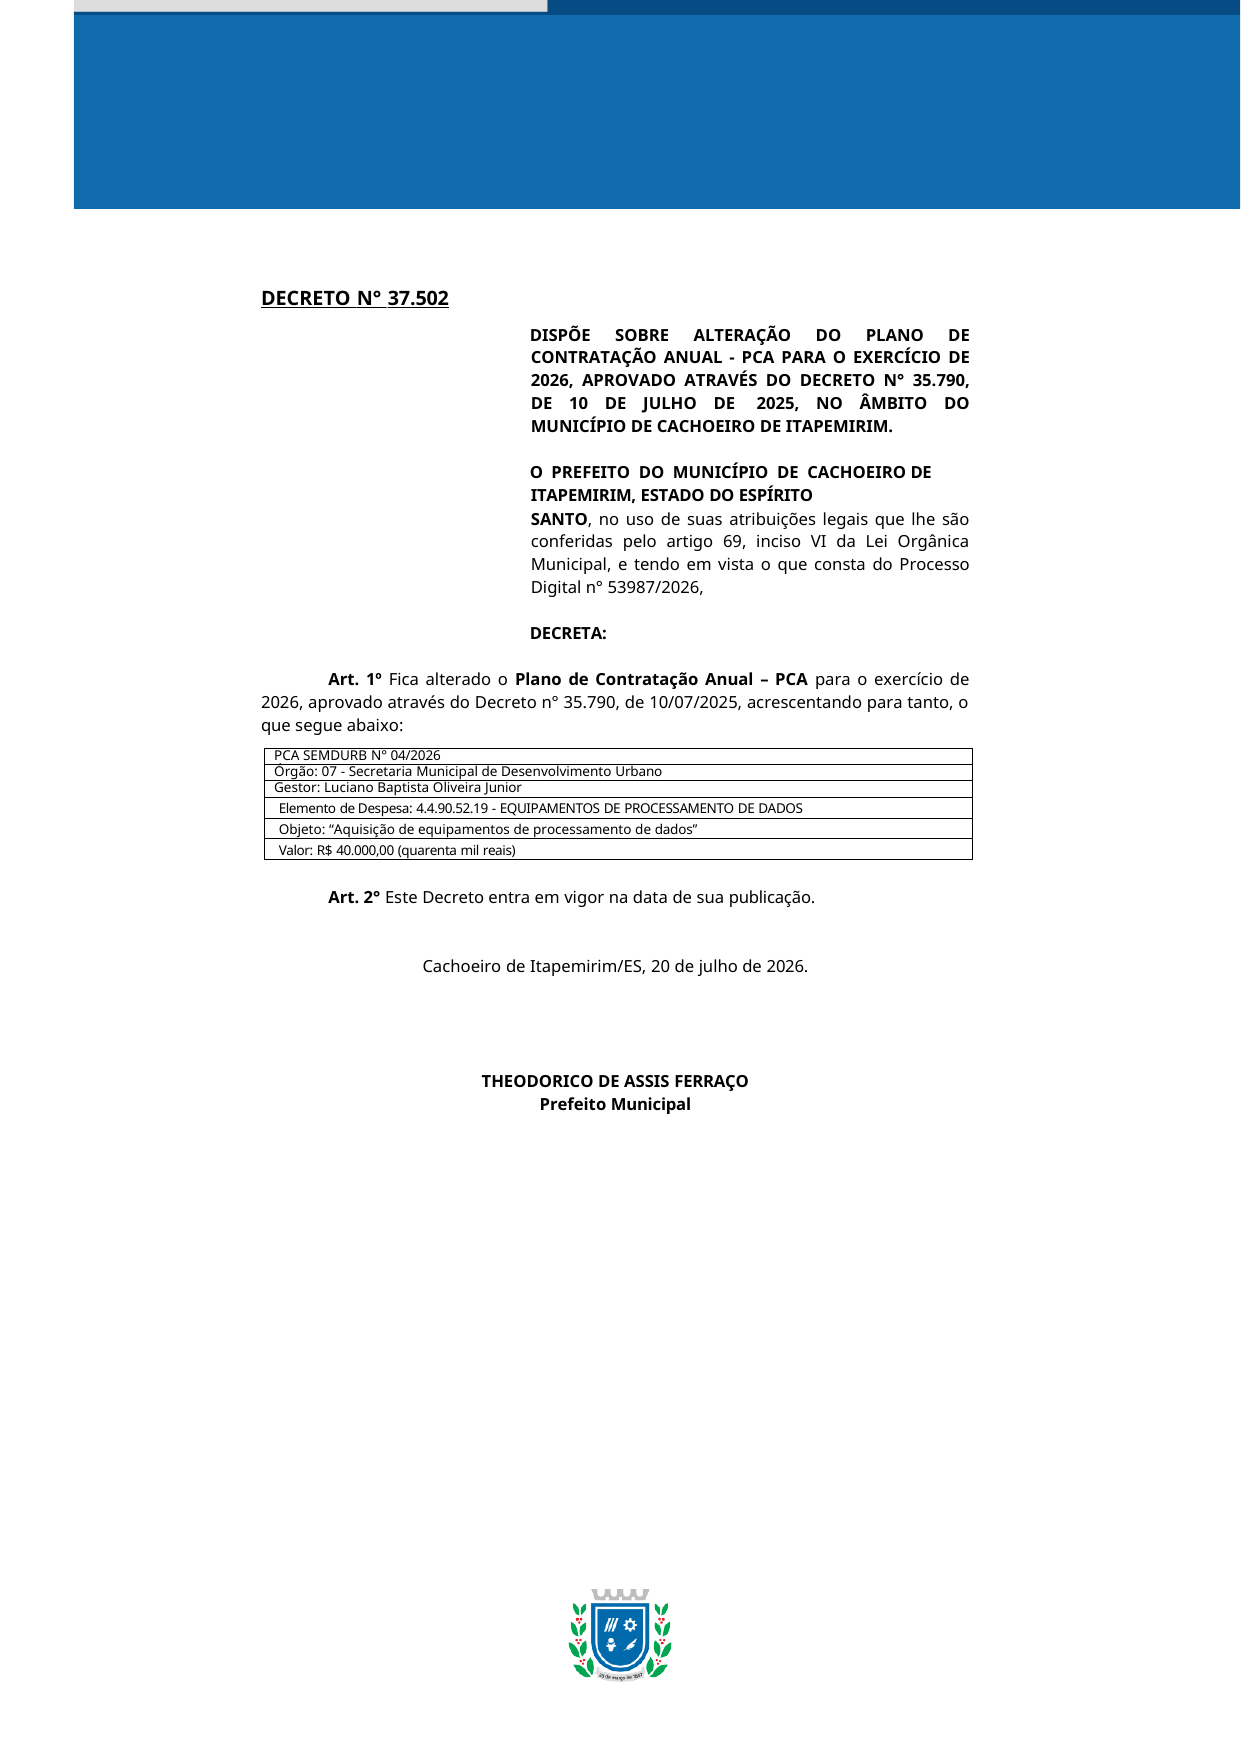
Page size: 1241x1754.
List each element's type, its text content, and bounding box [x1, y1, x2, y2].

picture [568, 1589, 672, 1682]
text Art. 2° Este Decreto entra em vigor na data de sua publicação. [328, 886, 1240, 909]
subtitle Prefeito Municipal [219, 1093, 1011, 1116]
table_cell Objeto: “Aquisição de equipamentos de processamento de dados” [265, 819, 972, 838]
table_cell Elemento de Despesa: 4.4.90.52.19 - EQUIPAMENTOS DE PROCESSAMENTO DE DADOS [265, 798, 972, 817]
subtitle THEODORICO DE ASSIS FERRAÇO [219, 1070, 1011, 1092]
text Art. 1º Fica alterado o Plano de Contratação Anual – PCA para o exercício de 2026, aprovado através do Decreto n° 35.790, de 10/07/2025, acrescentando para tanto, o que segue abaixo: [261, 668, 970, 736]
table_cell Órgão: 07 - Secretaria Municipal de Desenvolvimento Urbano [265, 765, 972, 780]
text DECRETO N° 37.502 [261, 284, 1240, 311]
subtitle DECRETA: [529, 622, 1240, 644]
text DISPÕE SOBRE ALTERAÇÃO DO PLANO DE CONTRATAÇÃO ANUAL - PCA PARA O EXERCÍCIO DE 2026, APROVADO ATRAVÉS DO DECRETO N° 35.790, DE 10 DE JULHO DE 2025, NO ÂMBITO DO MUNICÍPIO DE CACHOEIRO DE ITAPEMIRIM. [529, 323, 970, 438]
table_header PCA SEMDURB N° 04/2026 [265, 749, 972, 764]
table_cell Gestor: Luciano Baptista Oliveira Junior [265, 781, 972, 797]
text SANTO, no uso de suas atribuições legais que lhe são conferidas pelo artigo 69, inciso VI da Lei Orgânica Municipal, e tendo em vista o que consta do Processo Digital n° 53987/2026, [531, 507, 970, 598]
text Cachoeiro de Itapemirim/ES, 20 de julho de 2026. [219, 955, 1012, 978]
subtitle O PREFEITO DO MUNICÍPIO DE CACHOEIRO DE ITAPEMIRIM, ESTADO DO ESPÍRITO [529, 461, 970, 506]
picture [73, 0, 1241, 209]
table_cell Valor: R$ 40.000,00 (quarenta mil reais) [265, 839, 972, 859]
